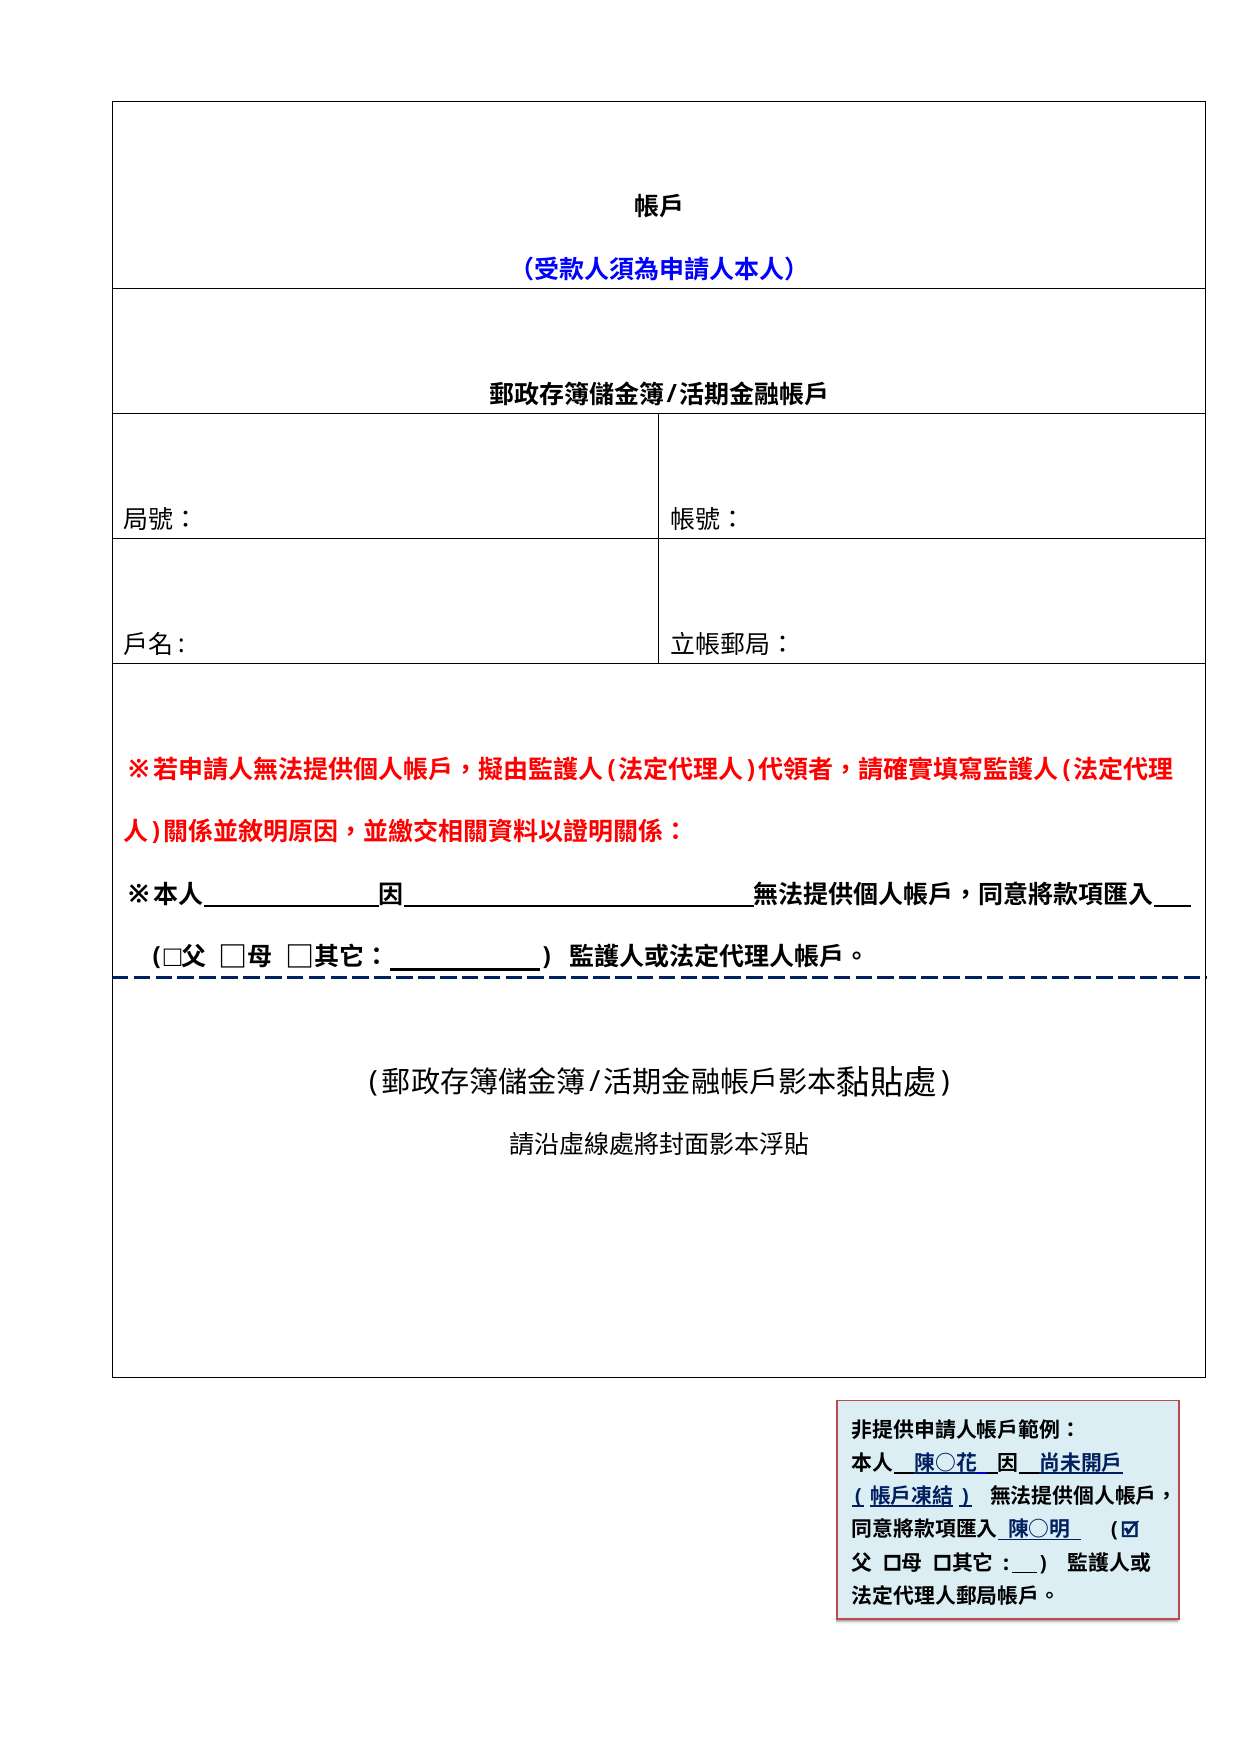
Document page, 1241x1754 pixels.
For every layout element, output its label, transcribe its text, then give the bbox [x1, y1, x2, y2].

table_cell 局號： [113, 414, 658, 538]
table_cell 戶名: [113, 539, 658, 663]
table_cell ※若申請人無法提供個人帳戶，擬由監護人(法定代理人)代領者，請確實填寫監護人(法定代理人)關係並敘明原因，並繳交相關資料以證明關係： ※本人 因 無法提供個人帳戶，同意將款項匯入 (□父 □母 □其它： ) 監護人或法定代理人帳戶。 [113, 664, 1205, 976]
table_header 帳戶 （受款人須為申請人本人） [113, 102, 1205, 288]
table_cell 郵政存簿儲金簿/活期金融帳戶 [113, 289, 1205, 413]
table_cell 立帳郵局： [659, 539, 1205, 663]
table_cell 帳號： [659, 414, 1205, 538]
table_cell (郵政存簿儲金簿/活期金融帳戶影本黏貼處) 請沿虛線處將封面影本浮貼 [113, 976, 1205, 1377]
